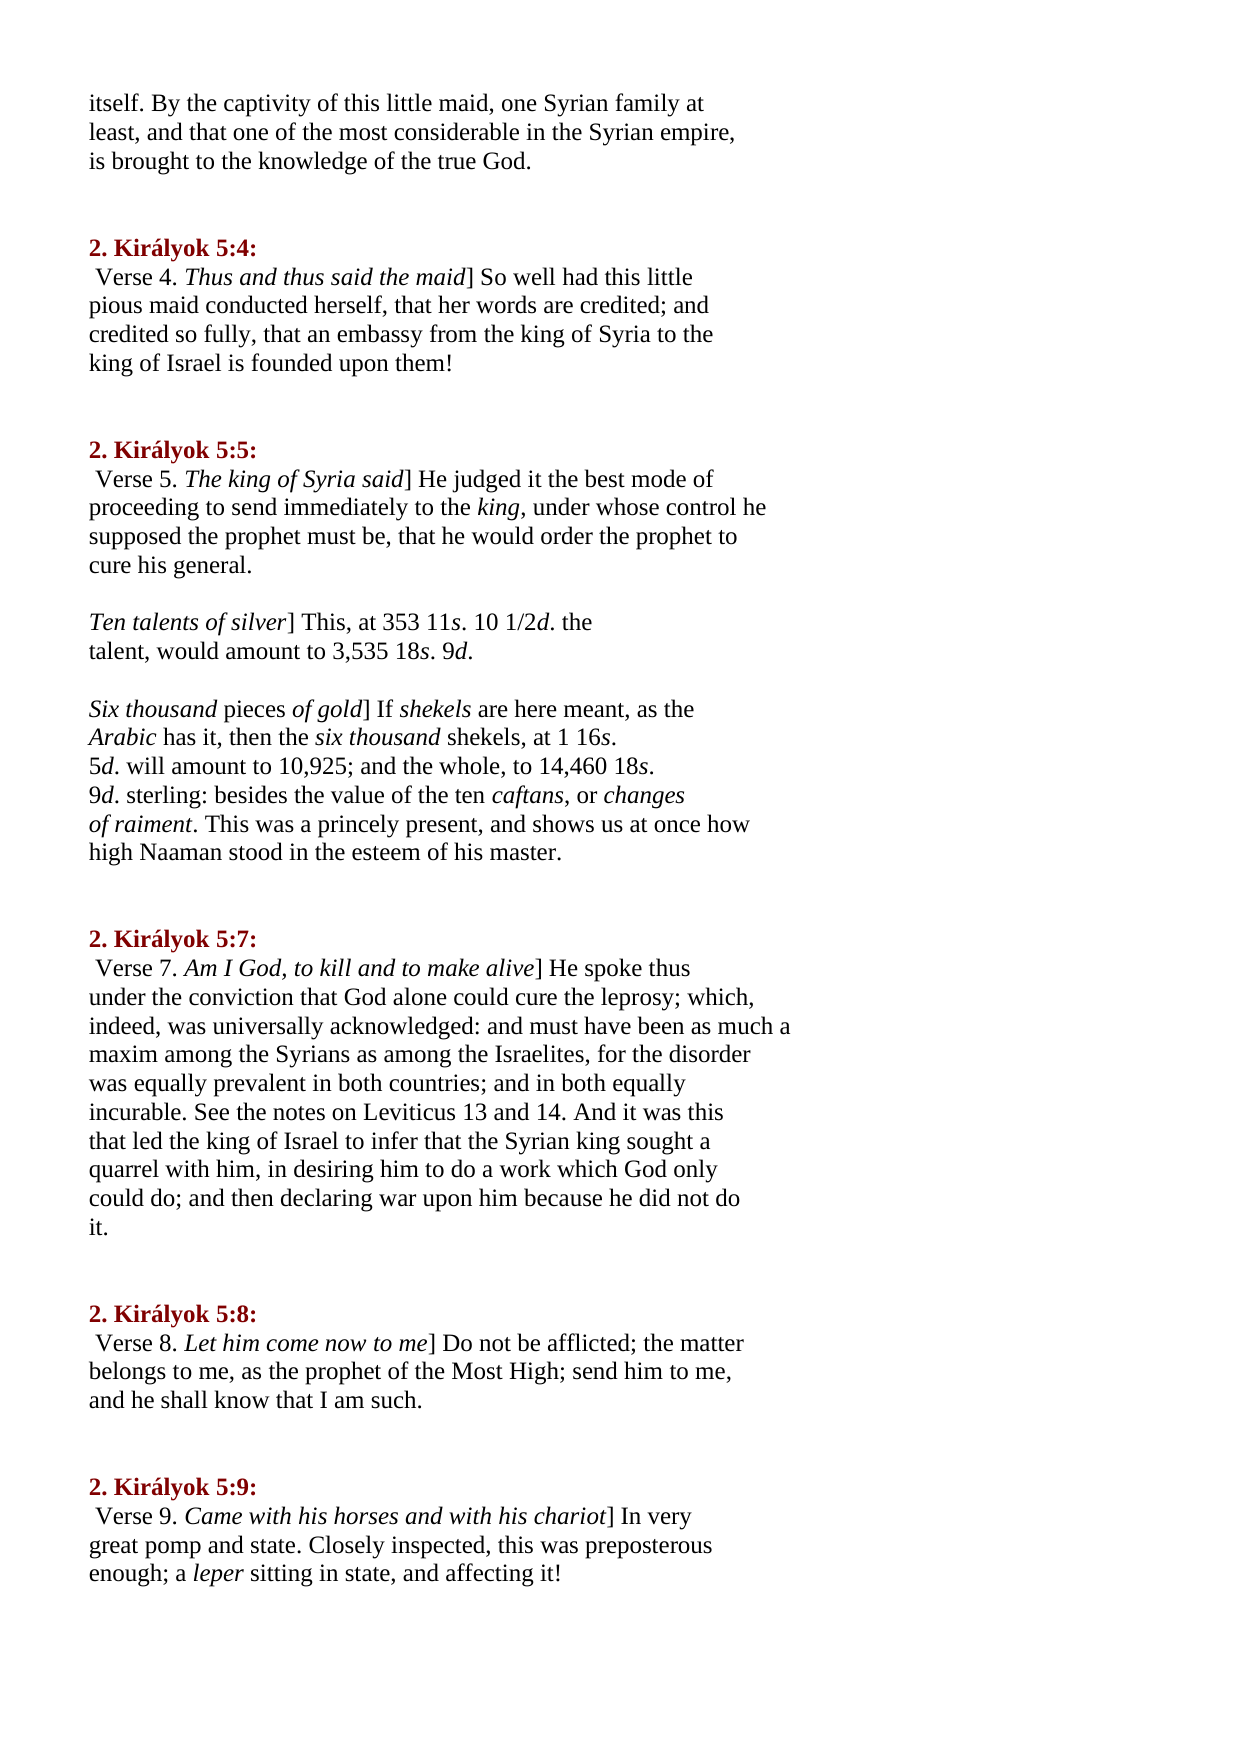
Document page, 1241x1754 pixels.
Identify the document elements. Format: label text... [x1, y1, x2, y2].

text 2. Királyok 5:8: [88, 1299, 1152, 1328]
text Verse 9. Came with his horses and with his chariot] In very great pomp and state. Closely inspected, this was preposterous enough; a leper sitting in state, and affecting it! [88, 1501, 1152, 1616]
text Verse 8. Let him come now to me] Do not be afflicted; the matter belongs to me, as the prophet of the Most High; send him to me, and he shall know that I am such. [88, 1328, 1152, 1443]
text Verse 4. Thus and thus said the maid] So well had this little pious maid conducted herself, that her words are credited; and credited so fully, that an embassy from the king of Syria to the king of Israel is founded upon them! [88, 262, 1152, 406]
text itself. By the captivity of this little maid, one Syrian family at least, and that one of the most considerable in the Syrian empire, is brought to the knowledge of the true God. [88, 88, 1152, 203]
text 2. Királyok 5:7: [88, 924, 1152, 953]
text Verse 7. Am I God, to kill and to make alive] He spoke thus under the conviction that God alone could cure the leprosy; which, indeed, was universally acknowledged: and must have been as much a maxim among the Syrians as among the Israelites, for the disorder was equally prevalent in both countries; and in both equally incurable. See the notes on Leviticus 13 and 14. And it was this that led the king of Israel to infer that the Syrian king sought a quarrel with him, in desiring him to do a work which God only could do; and then declaring war upon him because he did not do it. [88, 953, 1152, 1269]
text 2. Királyok 5:5: [88, 435, 1152, 464]
text 2. Királyok 5:4: [88, 233, 1152, 262]
text Verse 5. The king of Syria said] He judged it the best mode of proceeding to send immediately to the king, under whose control he supposed the prophet must be, that he would order the prophet to cure his general. Ten talents of silver] This, at 353 11s. 10 1/2d. the talent, would amount to 3,535 18s. 9d. Six thousand pieces of gold] If shekels are here meant, as the Arabic has it, then the six thousand shekels, at 1 16s. 5d. will amount to 10,925; and the whole, to 14,460 18s. 9d. sterling: besides the value of the ten caftans, or changes of raiment. This was a princely present, and shows us at once how high Naaman stood in the esteem of his master. [88, 464, 1152, 895]
text 2. Királyok 5:9: [88, 1472, 1152, 1501]
